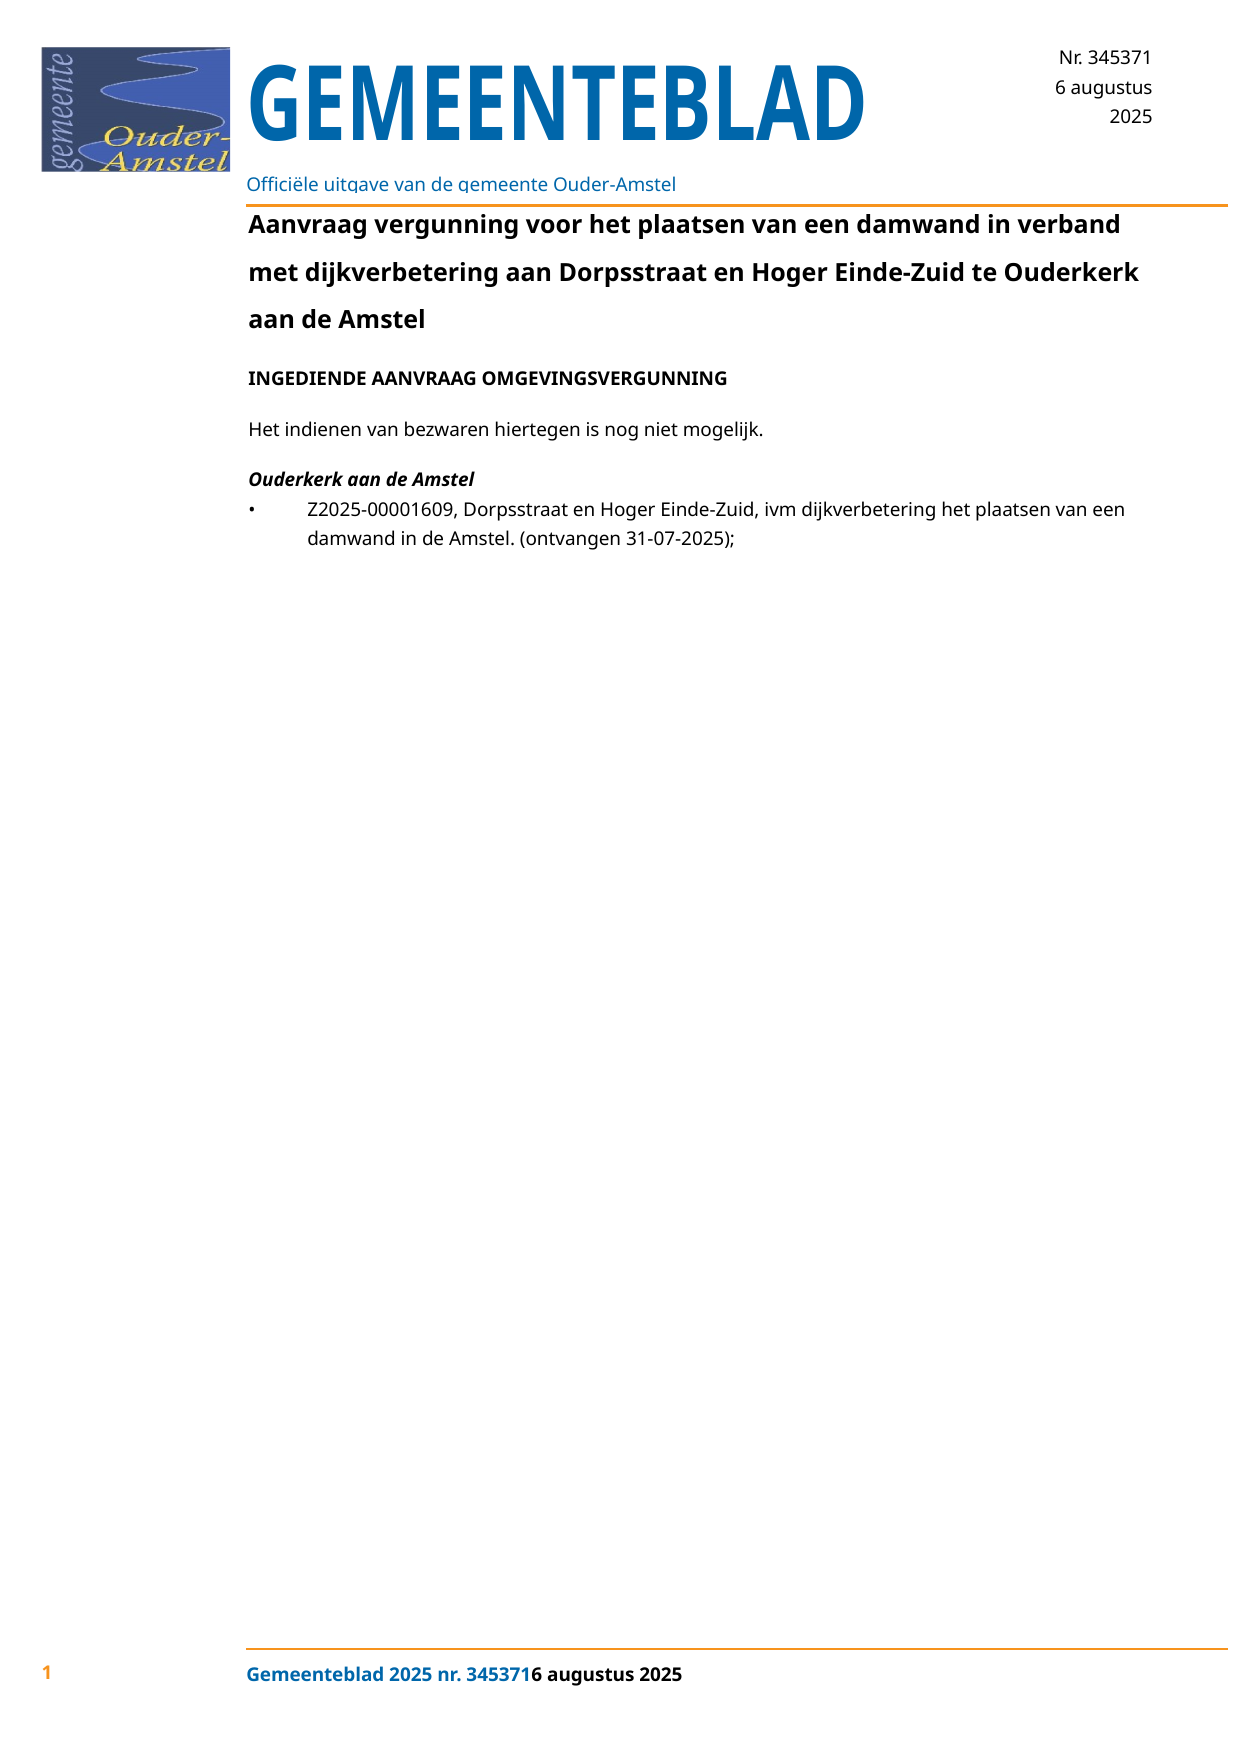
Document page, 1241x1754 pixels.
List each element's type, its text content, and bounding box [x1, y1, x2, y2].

list Z2025-00001609, Dorpsstraat en Hoger Einde-Zuid, ivm dijkverbetering het plaatsen van een damwand in de Amstel. (ontvangen 31-07-2025); [248, 496, 1152, 551]
text Ouderkerk aan de Amstel [248, 466, 1152, 492]
picture [41, 47, 231, 172]
text Het indienen van bezwaren hiertegen is nog niet mogelijk. [248, 416, 1152, 442]
text Aanvraag vergunning voor het plaatsen van een damwand in verband met dijkverbetering aan Dorpsstraat en Hoger Einde-Zuid te Ouderkerk aan de Amstel [248, 207, 1152, 336]
text INGEDIENDE AANVRAAG OMGEVINGSVERGUNNING [248, 366, 1152, 391]
